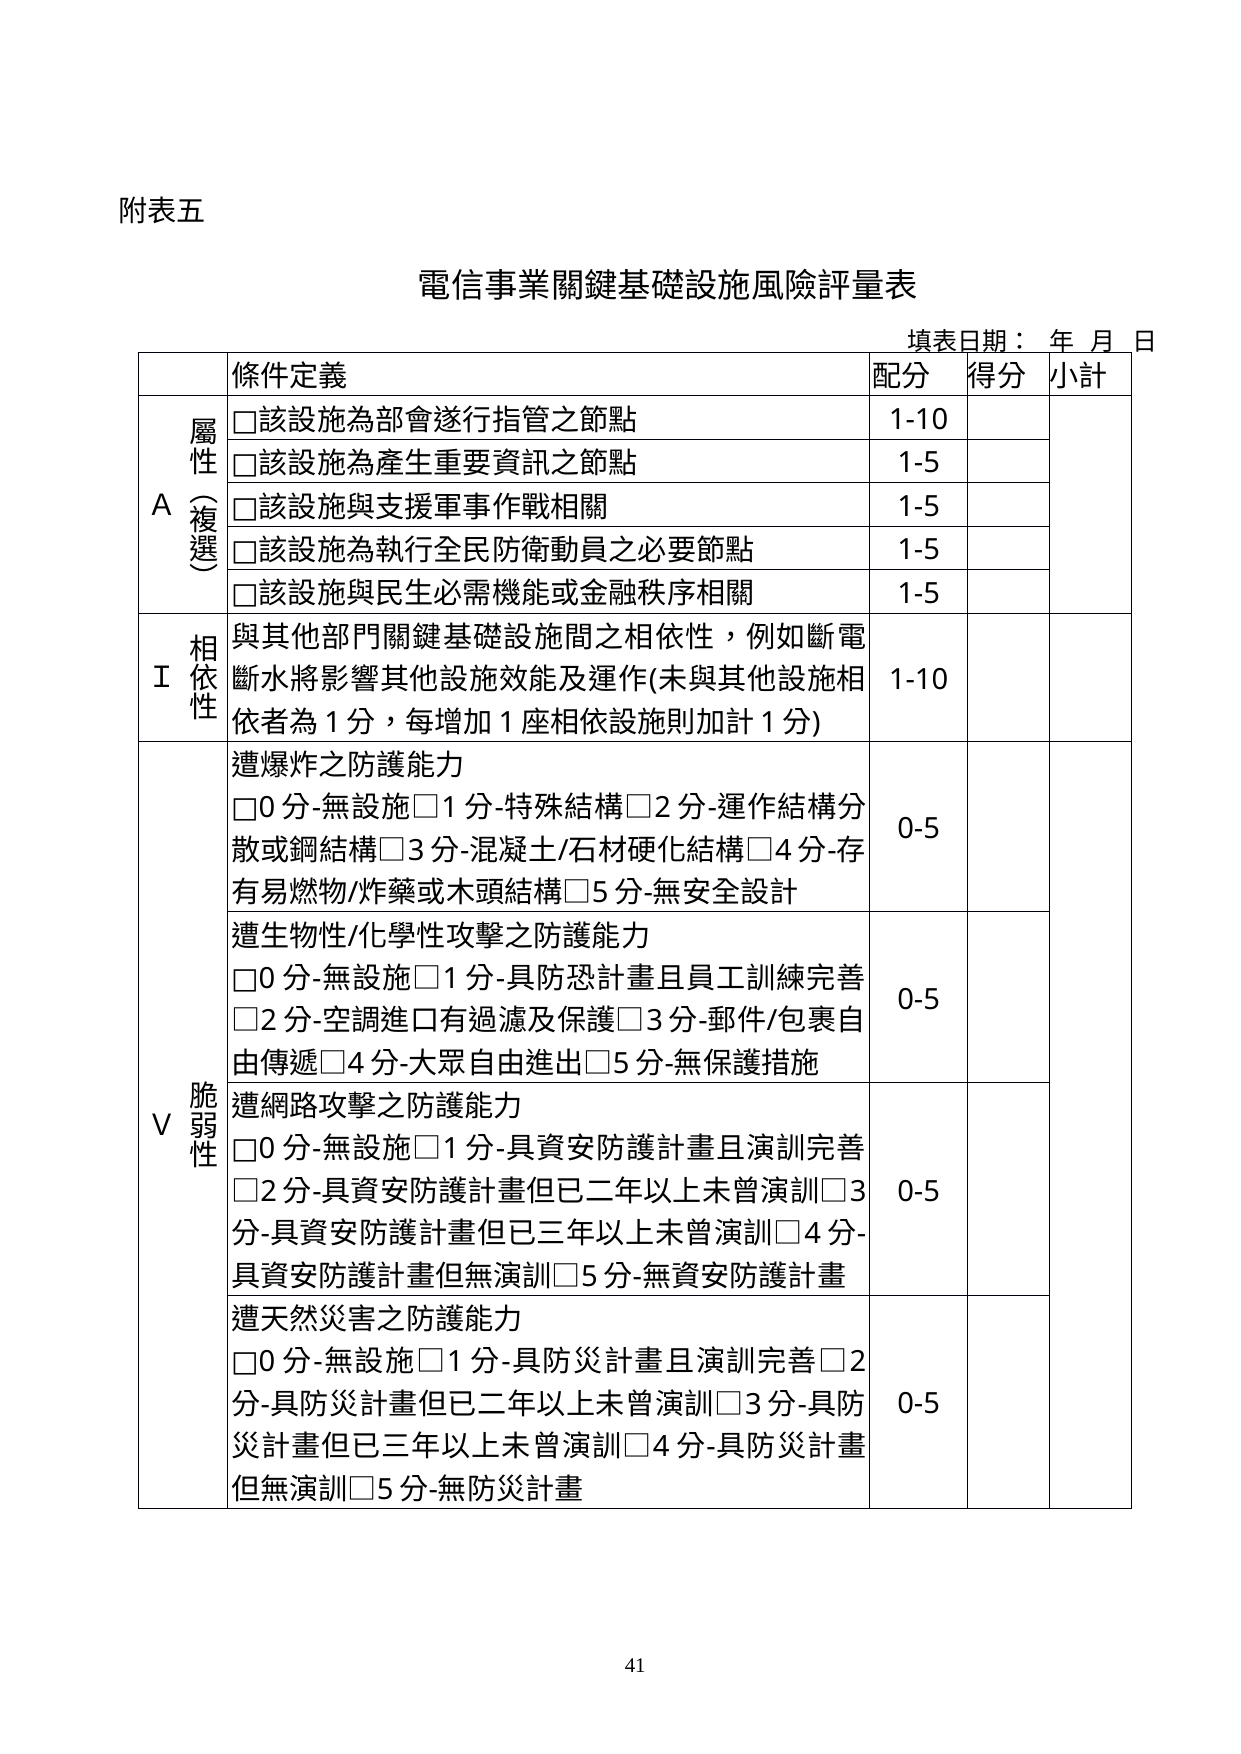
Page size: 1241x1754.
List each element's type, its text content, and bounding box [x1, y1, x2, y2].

table_header 條件定義 [228, 353, 869, 395]
table_cell 遭爆炸之防護能力 □0分-無設施□1分-特殊結構□2分-運作結構分散或鋼結構□3分-混凝土/石材硬化結構□4分-存有易燃物/炸藥或木頭結構□5分-無安全設計 [228, 742, 869, 911]
table_cell 1-5 [870, 440, 967, 482]
table_cell 1-5 [870, 527, 967, 569]
table_cell [968, 570, 1049, 612]
table_cell [968, 1083, 1049, 1295]
table_cell [968, 912, 1049, 1082]
table_header [139, 353, 227, 395]
table_cell [968, 1296, 1049, 1508]
text 附表五 [118, 164, 1092, 239]
text 電信事業關鍵基礎設施風險評量表 [177, 239, 1157, 314]
table_cell □該設施與支援軍事作戰相關 [228, 483, 869, 526]
table_cell 0-5 [870, 912, 967, 1082]
table_cell [1050, 396, 1131, 612]
table_cell 1-5 [870, 483, 967, 526]
table_cell 脆弱性 Ｖ [139, 742, 227, 1508]
table_cell □該設施為執行全民防衛動員之必要節點 [228, 527, 869, 569]
table_cell □該設施為部會遂行指管之節點 [228, 396, 869, 439]
table_cell □該設施為產生重要資訊之節點 [228, 440, 869, 482]
table_cell 1-5 [870, 570, 967, 612]
table_cell 與其他部門關鍵基礎設施間之相依性，例如斷電斷水將影響其他設施效能及運作(未與其他設施相依者為1分，每增加1座相依設施則加計1分) [228, 614, 869, 741]
table_cell [968, 483, 1049, 526]
table_header 配分 [870, 353, 967, 395]
table_cell [1050, 614, 1131, 741]
table_cell [968, 742, 1049, 911]
table_cell 1-10 [870, 614, 967, 741]
table_cell 相依性Ｉ [139, 614, 227, 741]
table_cell 遭網路攻擊之防護能力 □0分-無設施□1分-具資安防護計畫且演訓完善□2分-具資安防護計畫但已二年以上未曾演訓□3分-具資安防護計畫但已三年以上未曾演訓□4分-具資安防護計畫但無演訓□5分-無資安防護計畫 [228, 1083, 869, 1295]
table_cell 遭天然災害之防護能力 □0分-無設施□1分-具防災計畫且演訓完善□2分-具防災計畫但已二年以上未曾演訓□3分-具防災計畫但已三年以上未曾演訓□4分-具防災計畫但無演訓□5分-無防災計畫 [228, 1296, 869, 1508]
table_cell 屬性（複選）Ａ [139, 396, 227, 612]
table_cell 1-10 [870, 396, 967, 439]
table_cell [968, 614, 1049, 741]
table_header 得分 [968, 353, 1049, 395]
table_header 小計 [1050, 353, 1131, 395]
table_cell [1050, 742, 1131, 1508]
table_cell □該設施與民生必需機能或金融秩序相關 [228, 570, 869, 612]
table_cell 0-5 [870, 1083, 967, 1295]
table_cell [968, 527, 1049, 569]
table_cell 0-5 [870, 742, 967, 911]
table_cell [968, 440, 1049, 482]
text 填表日期： 年 月 日 [177, 314, 1157, 352]
table_cell 0-5 [870, 1296, 967, 1508]
table_cell [968, 396, 1049, 439]
table_cell 遭生物性/化學性攻擊之防護能力 □0分-無設施□1分-具防恐計畫且員工訓練完善□2分-空調進口有過濾及保護□3分-郵件/包裹自由傳遞□4分-大眾自由進出□5分-無保護措施 [228, 912, 869, 1082]
